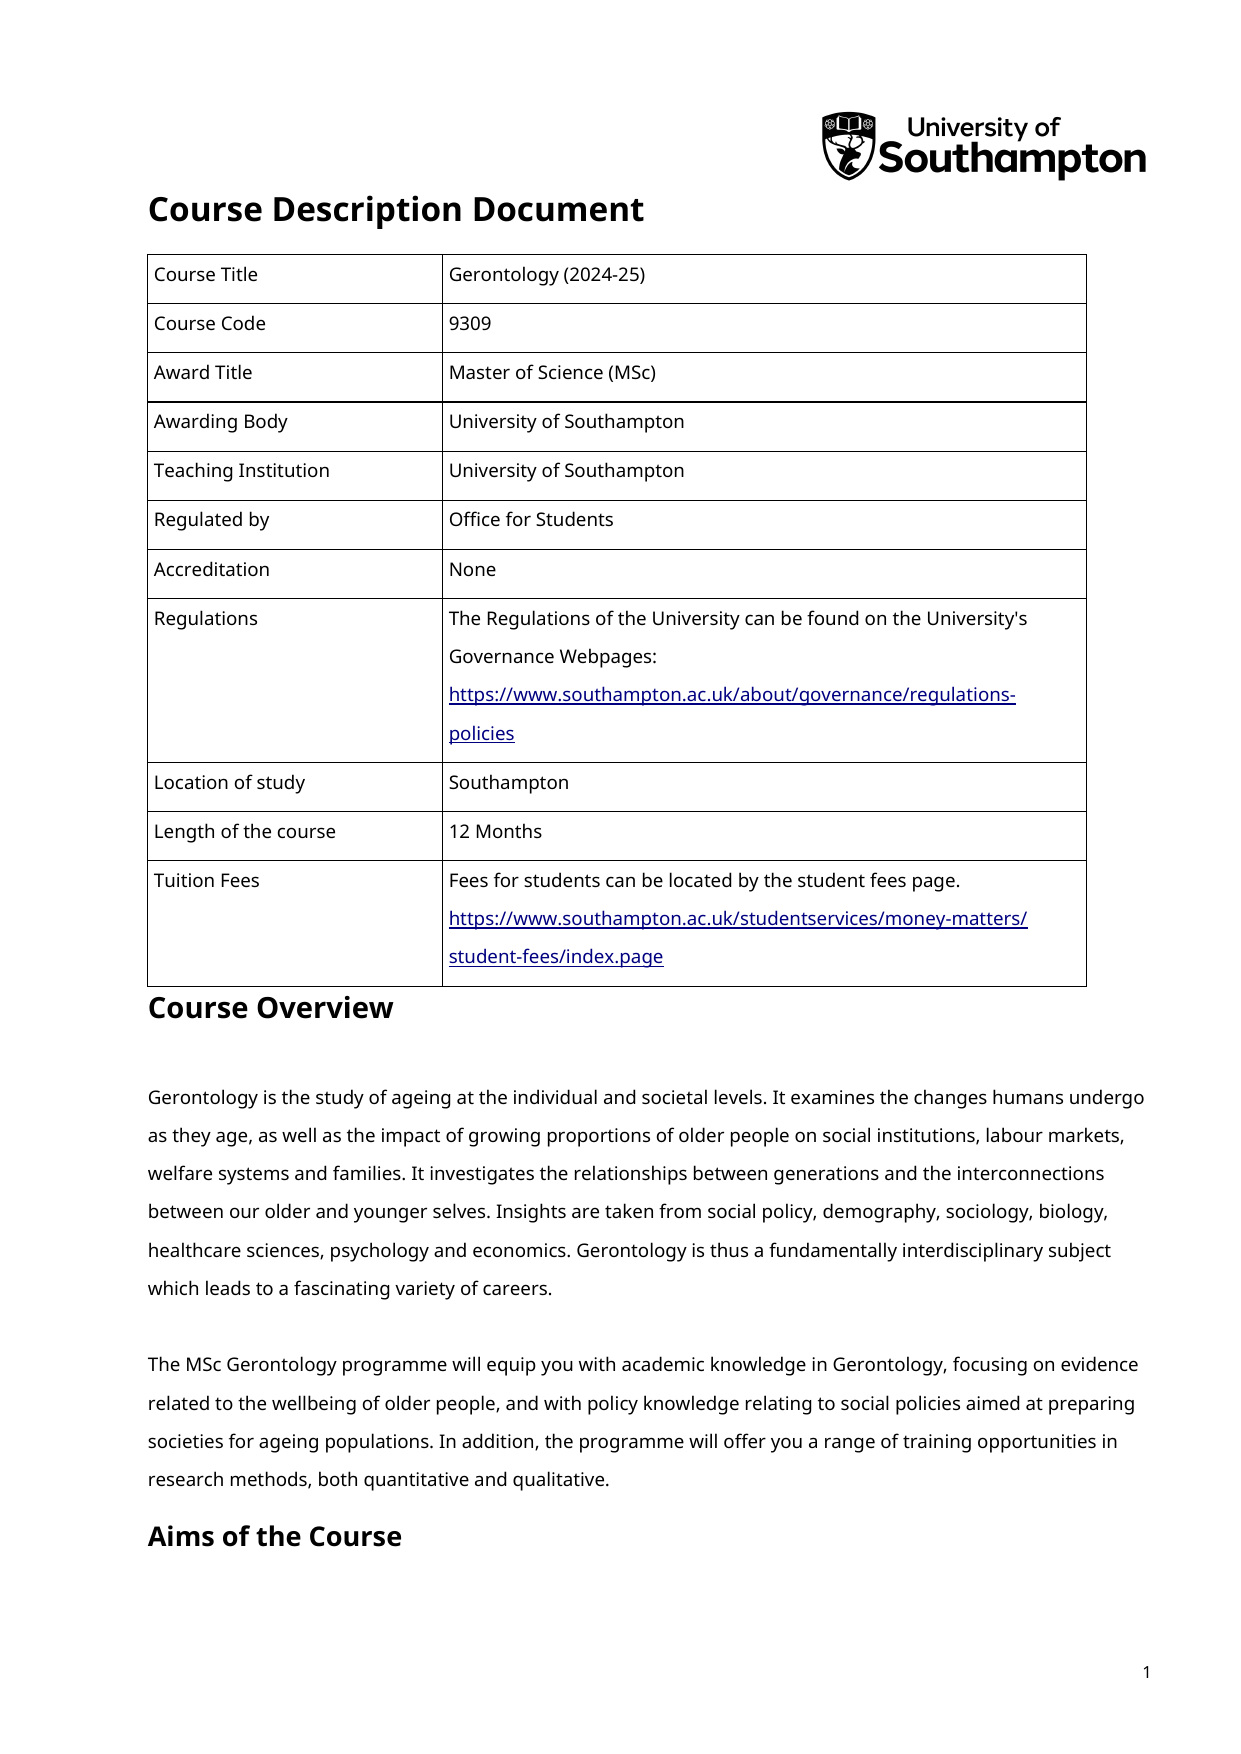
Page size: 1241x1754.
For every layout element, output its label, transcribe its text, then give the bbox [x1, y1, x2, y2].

table_cell None [443, 550, 1086, 598]
table_cell Southampton [443, 763, 1086, 811]
subtitle Aims of the Course [148, 1517, 1152, 1554]
table_cell Accreditation [148, 550, 442, 598]
table_header Course Title [148, 255, 442, 303]
table_cell Master of Science (MSc) [443, 353, 1086, 401]
subtitle Course Description Document [148, 186, 1152, 231]
table_cell Tuition Fees [148, 861, 442, 986]
table_cell Course Code [148, 304, 442, 352]
table_cell University of Southampton [443, 403, 1086, 451]
table_cell University of Southampton [443, 452, 1086, 500]
table_cell Award Title [148, 353, 442, 401]
table_cell 9309 [443, 304, 1086, 352]
subtitle Course Overview [148, 987, 1152, 1027]
table_cell 12 Months [443, 812, 1086, 860]
table_cell Location of study [148, 763, 442, 811]
table_cell Awarding Body [148, 403, 442, 451]
table_cell Office for Students [443, 501, 1086, 549]
table_header Gerontology (2024-25) [443, 255, 1086, 303]
table_cell Fees for students can be located by the student fees page. https://www.southampton.ac.uk/studentservices/money-matters/student-fees/index.page [443, 861, 1086, 986]
table_cell Teaching Institution [148, 452, 442, 500]
table_cell Length of the course [148, 812, 442, 860]
table_cell Regulations [148, 599, 442, 762]
text Gerontology is the study of ageing at the individual and societal levels. It examines the changes humans undergo as they age, as well as the impact of growing proportions of older people on social institutions, labour markets, welfare systems and families. It investigates the relationships between generations and the interconnections between our older and younger selves. Insights are taken from social policy, demography, sociology, biology, healthcare sciences, psychology and economics. Gerontology is thus a fundamentally interdisciplinary subject which leads to a fascinating variety of careers. The MSc Gerontology programme will equip you with academic knowledge in Gerontology, focusing on evidence related to the wellbeing of older people, and with policy knowledge relating to social policies aimed at preparing societies for ageing populations. In addition, the programme will offer you a range of training opportunities in research methods, both quantitative and qualitative. [148, 1084, 1152, 1492]
table_cell The Regulations of the University can be found on the University's Governance Webpages: https://www.southampton.ac.uk/about/governance/regulations-policies [443, 599, 1086, 762]
table_cell Regulated by [148, 501, 442, 549]
